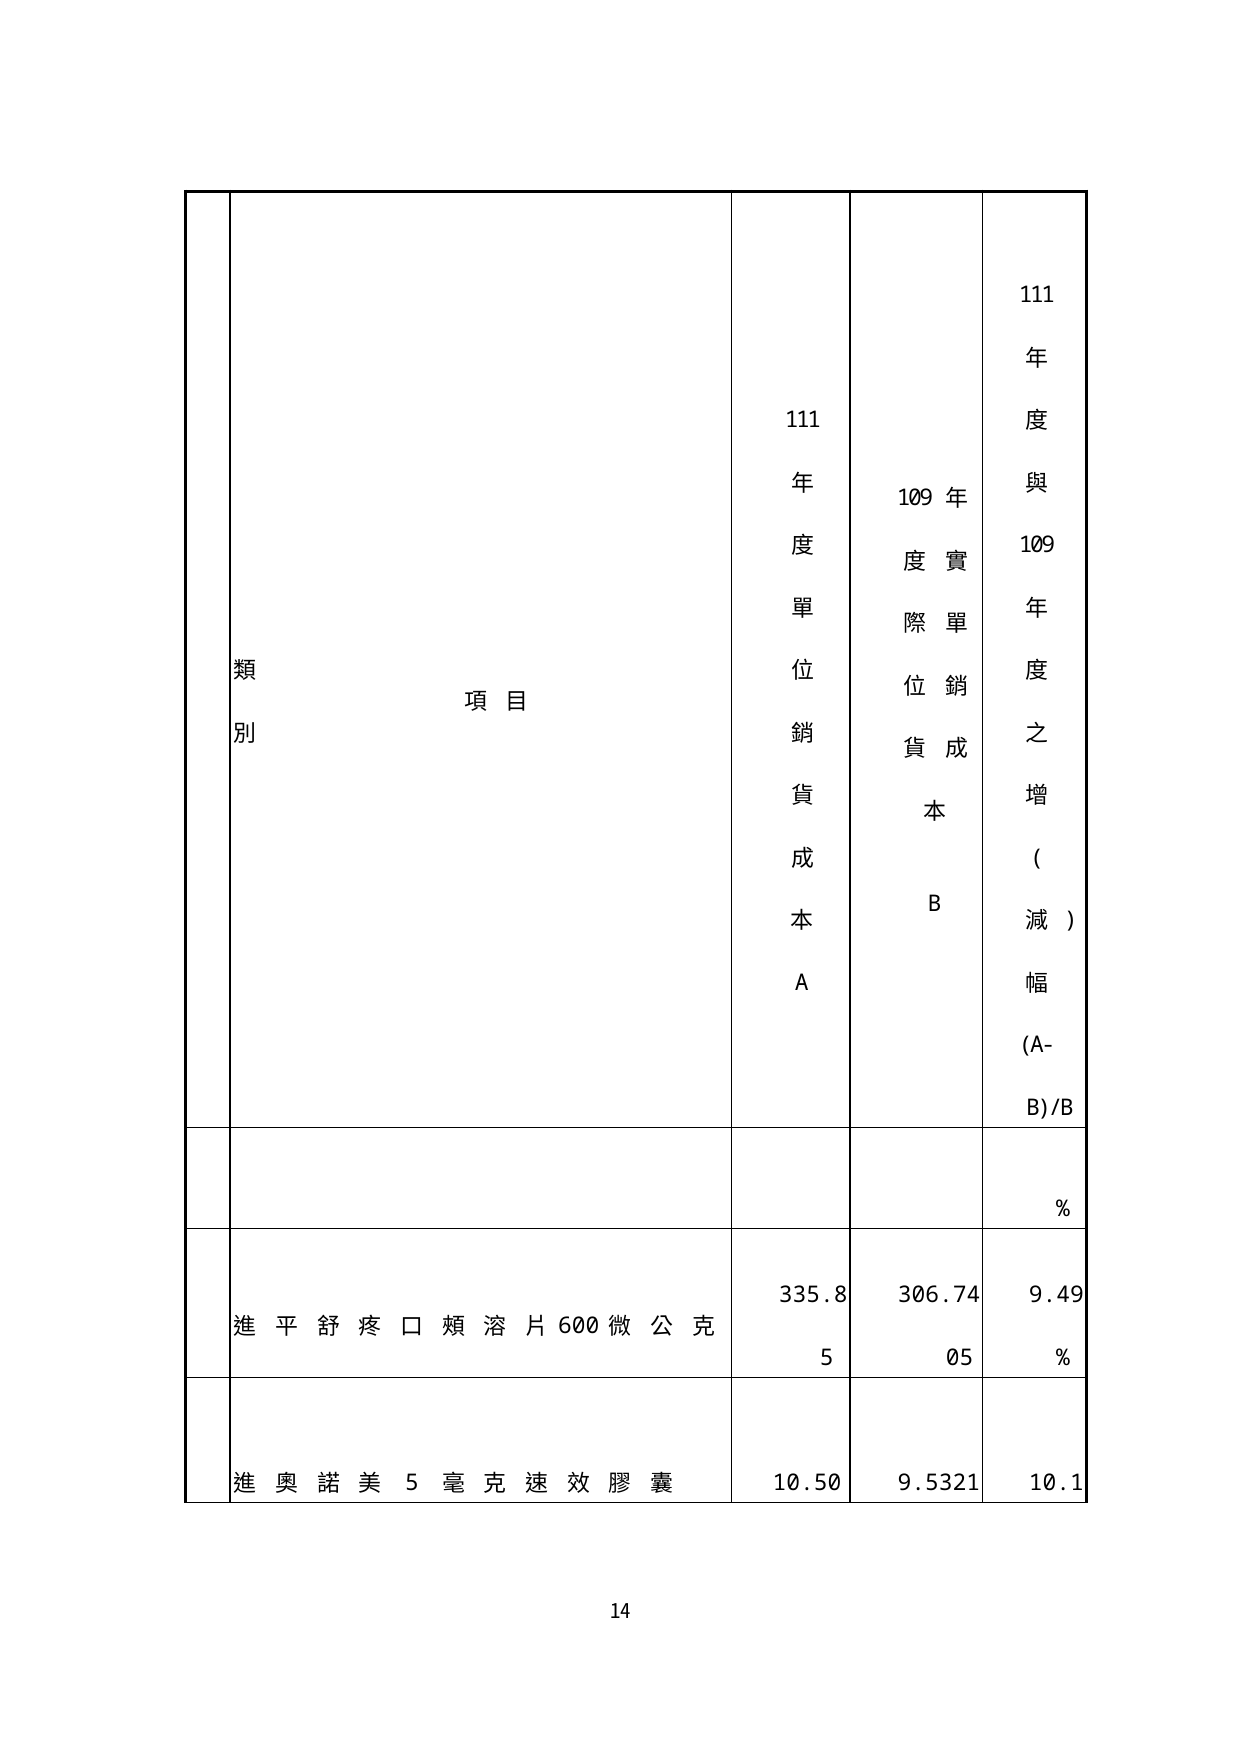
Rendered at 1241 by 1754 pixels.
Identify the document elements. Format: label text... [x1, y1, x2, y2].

table_header 109年度實際單位銷貨成本 B [851, 193, 982, 1127]
table_cell 進 [187, 1128, 229, 1228]
table_cell 10.1 [983, 1378, 1085, 1502]
table_header 111年度與109年度之增(減)幅 (A-B)/B [983, 193, 1085, 1127]
table_cell 進 [187, 1229, 229, 1377]
table_cell 奧諾美5毫克速效膠囊 [231, 1378, 731, 1502]
table_header 項目 [231, 193, 731, 1127]
table_cell 306.7405 [851, 1229, 982, 1377]
table_cell 335.85 [732, 1229, 849, 1377]
table_cell 平舒疼口頰溶片600微公克 [231, 1229, 731, 1377]
table_cell 9.49% [983, 1229, 1085, 1377]
table_cell 9.5321 [851, 1378, 982, 1502]
table_cell [851, 1128, 982, 1228]
table_cell % [983, 1128, 1085, 1228]
table_cell [732, 1128, 849, 1228]
table_cell [231, 1128, 731, 1228]
table_header 111年度單位銷貨成本 A [732, 193, 849, 1127]
table_cell 進 [187, 1378, 229, 1502]
table_cell 10.50 [732, 1378, 849, 1502]
table_header 類別 [187, 193, 229, 1127]
